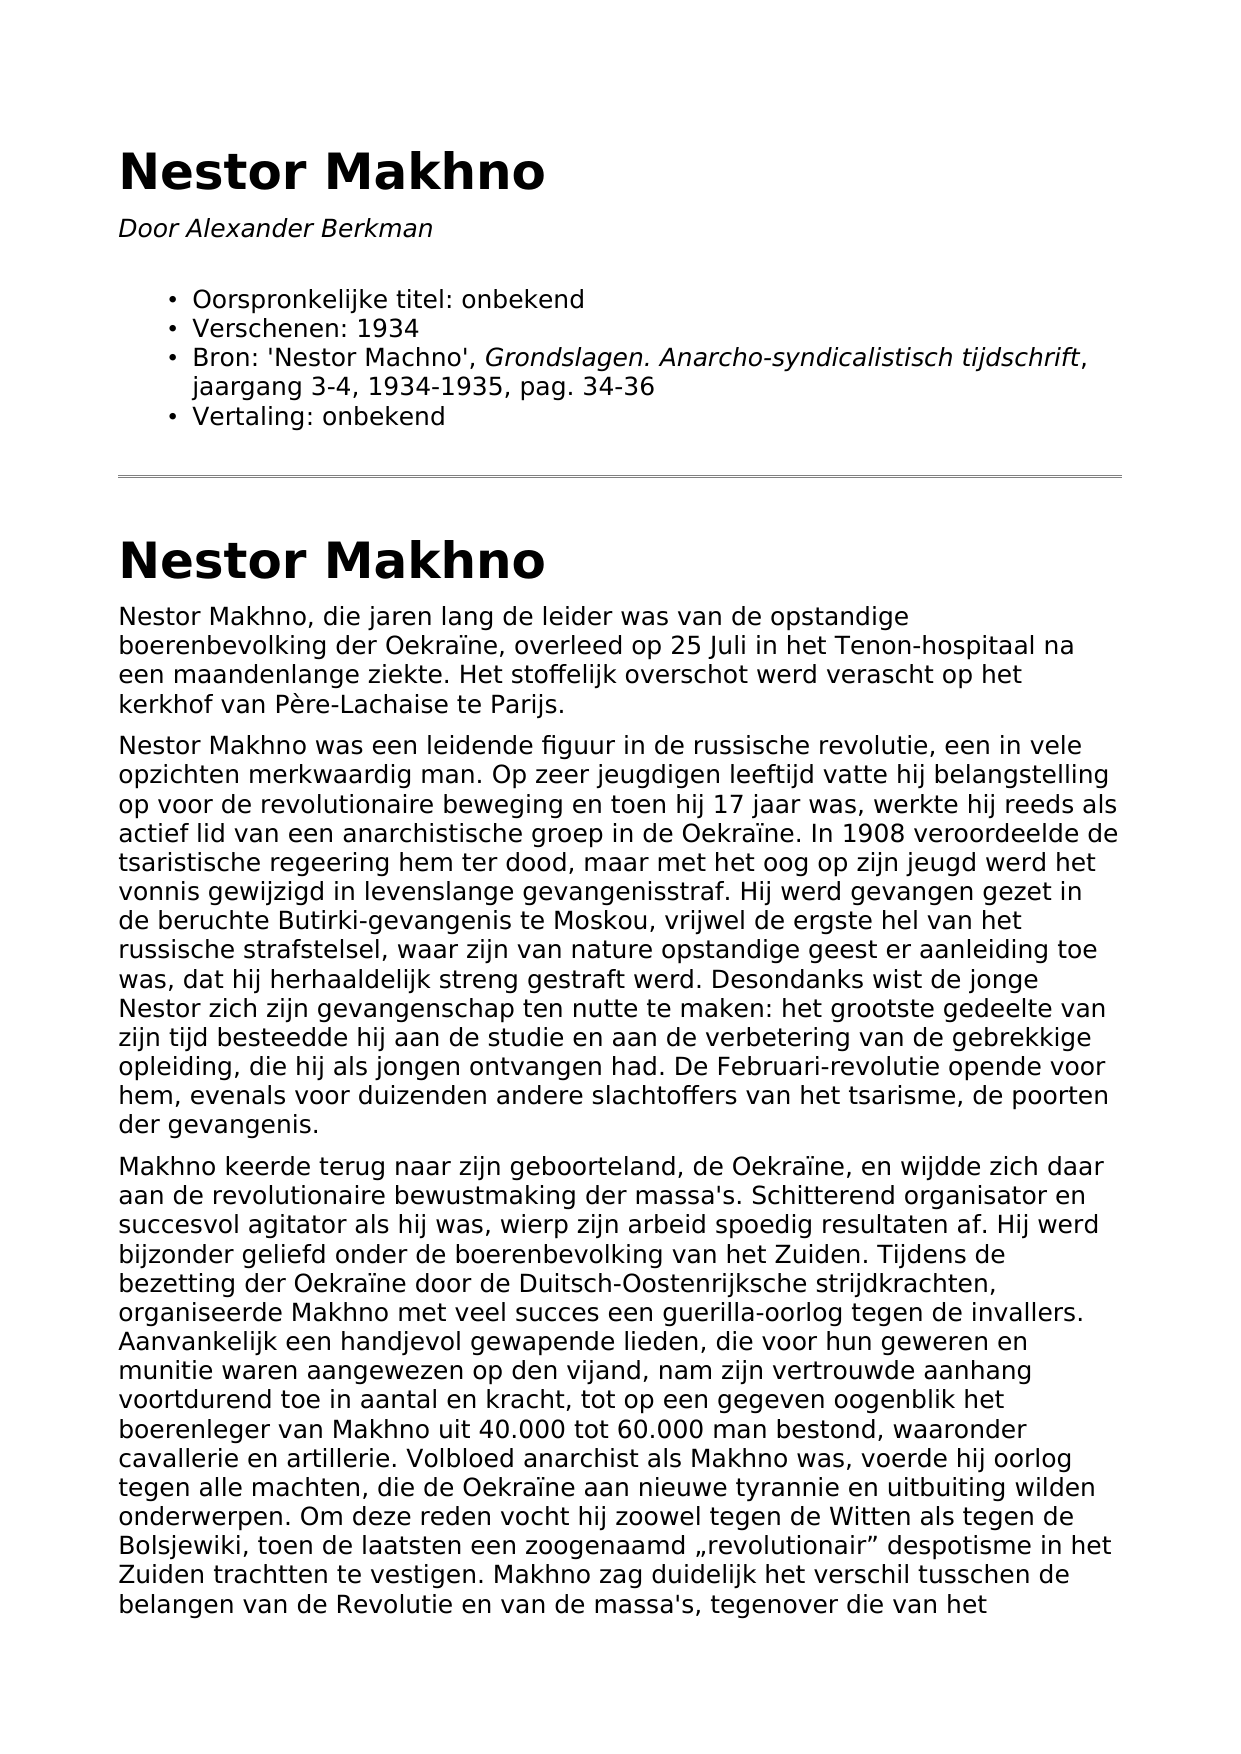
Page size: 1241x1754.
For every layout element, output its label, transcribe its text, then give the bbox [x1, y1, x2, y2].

text Nestor Makhno, die jaren lang de leider was van de opstandige boerenbevolking der Oekraïne, overleed op 25 Juli in het Tenon-hospitaal na een maandenlange ziekte. Het stoffelijk overschot werd verascht op het kerkhof van Père-Lachaise te Parijs. [118, 602, 1122, 719]
subtitle Nestor Makhno [118, 532, 1122, 590]
text Nestor Makhno was een leidende figuur in de russische revolutie, een in vele opzichten merkwaardig man. Op zeer jeugdigen leeftijd vatte hij belangstelling op voor de revolutionaire beweging en toen hij 17 jaar was, werkte hij reeds als actief lid van een anarchistische groep in de Oekraïne. In 1908 veroordeelde de tsaristische regeering hem ter dood, maar met het oog op zijn jeugd werd het vonnis gewijzigd in levenslange gevangenisstraf. Hij werd gevangen gezet in de beruchte Butirki-gevangenis te Moskou, vrijwel de ergste hel van het russische strafstelsel, waar zijn van nature opstandige geest er aanleiding toe was, dat hij herhaaldelijk streng gestraft werd. Desondanks wist de jonge Nestor zich zijn gevangenschap ten nutte te maken: het grootste gedeelte van zijn tijd besteedde hij aan de studie en aan de verbetering van de gebrekkige opleiding, die hij als jongen ontvangen had. De Februari-revolutie opende voor hem, evenals voor duizenden andere slachtoffers van het tsarisme, de poorten der gevangenis. [118, 732, 1122, 1140]
subtitle Nestor Makhno [118, 143, 1122, 201]
list Oorspronkelijke titel: onbekend [177, 285, 1122, 314]
list Vertaling: onbekend [177, 402, 1122, 431]
text Door Alexander Berkman [118, 214, 1122, 243]
list Verschenen: 1934 [177, 314, 1122, 343]
list Bron: 'Nestor Machno', Grondslagen. Anarcho-syndicalistisch tijdschrift, jaargang 3-4, 1934-1935, pag. 34-36 [177, 343, 1122, 402]
text Makhno keerde terug naar zijn geboorteland, de Oekraïne, en wijdde zich daar aan de revolutionaire bewustmaking der massa's. Schitterend organisator en succesvol agitator als hij was, wierp zijn arbeid spoedig resultaten af. Hij werd bijzonder geliefd onder de boerenbevolking van het Zuiden. Tijdens de bezetting der Oekraïne door de Duitsch-Oostenrijksche strijdkrachten, organiseerde Makhno met veel succes een guerilla-oorlog tegen de invallers. Aanvankelijk een handjevol gewapende lieden, die voor hun geweren en munitie waren aangewezen op den vijand, nam zijn vertrouwde aanhang voortdurend toe in aantal en kracht, tot op een gegeven oogenblik het boerenleger van Makhno uit 40.000 tot 60.000 man bestond, waaronder cavallerie en artillerie. Volbloed anarchist als Makhno was, voerde hij oorlog tegen alle machten, die de Oekraïne aan nieuwe tyrannie en uitbuiting wilden onderwerpen. Om deze reden vocht hij zoowel tegen de Witten als tegen de Bolsjewiki, toen de laatsten een zoogenaamd „revolutionair” despotisme in het Zuiden trachtten te vestigen. Makhno zag duidelijk het verschil tusschen de belangen van de Revolutie en van de massa's, tegenover die van het [118, 1152, 1122, 1619]
